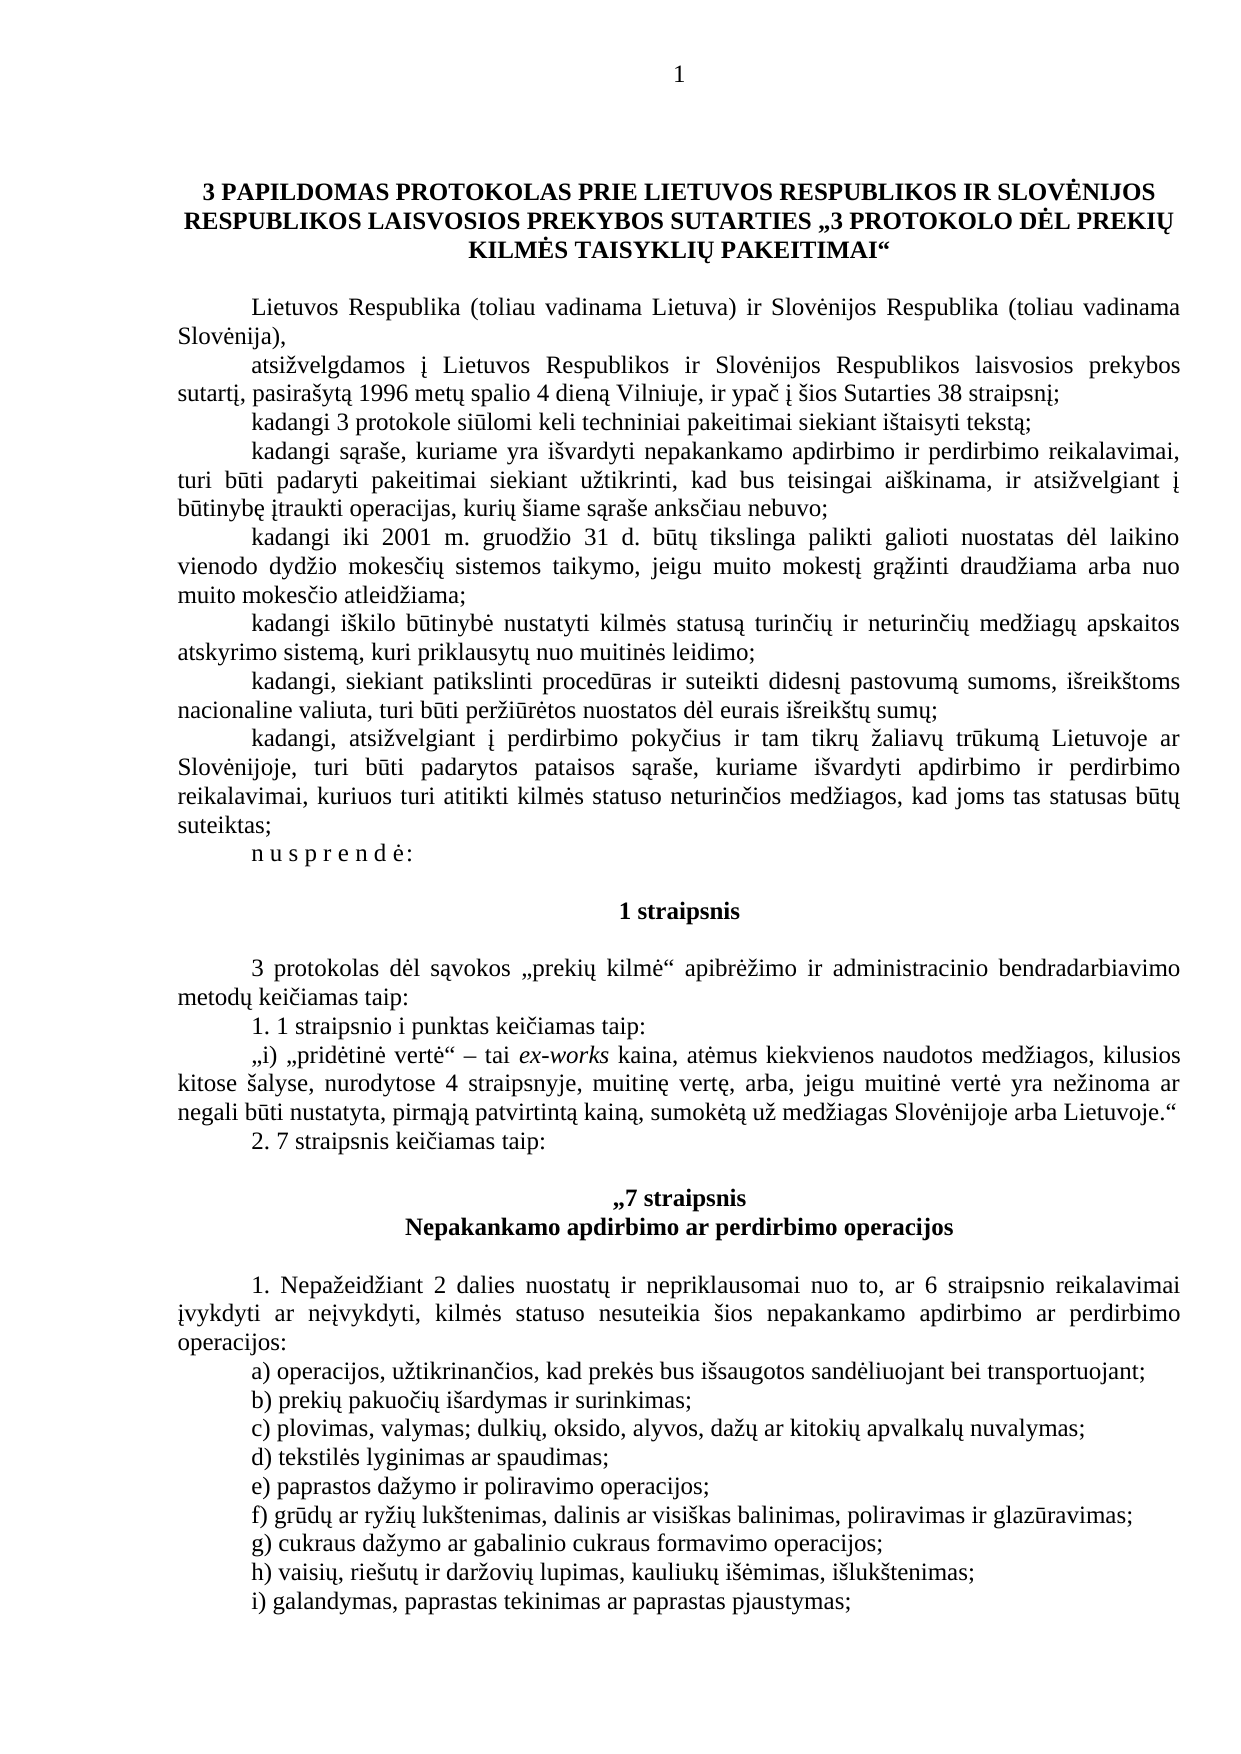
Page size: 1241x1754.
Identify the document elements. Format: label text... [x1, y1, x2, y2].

text 2. 7 straipsnis keičiamas taip: [177, 1126, 1181, 1155]
text kadangi, siekiant patikslinti procedūras ir suteikti didesnį pastovumą sumoms, išreikštoms nacionaline valiuta, turi būti peržiūrėtos nuostatos dėl eurais išreikštų sumų; [177, 666, 1181, 723]
text i) galandymas, paprastas tekinimas ar paprastas pjaustymas; [177, 1586, 1181, 1615]
text b) prekių pakuočių išardymas ir surinkimas; [177, 1385, 1181, 1413]
text d) tekstilės lyginimas ar spaudimas; [177, 1442, 1181, 1471]
text kadangi sąraše, kuriame yra išvardyti nepakankamo apdirbimo ir perdirbimo reikalavimai, turi būti padaryti pakeitimai siekiant užtikrinti, kad bus teisingai aiškinama, ir atsižvelgiant į būtinybę įtraukti operacijas, kurių šiame sąraše anksčiau nebuvo; [177, 436, 1181, 522]
text „i) „pridėtinė vertė“ – tai ex-works kaina, atėmus kiekvienos naudotos medžiagos, kilusios kitose šalyse, nurodytose 4 straipsnyje, muitinę vertę, arba, jeigu muitinė vertė yra nežinoma ar negali būti nustatyta, pirmąją patvirtintą kainą, sumokėtą už medžiagas Slovėnijoje arba Lietuvoje.“ [177, 1040, 1181, 1126]
text Lietuvos Respublika (toliau vadinama Lietuva) ir Slovėnijos Respublika (toliau vadinama Slovėnija), [177, 292, 1181, 350]
text g) cukraus dažymo ar gabalinio cukraus formavimo operacijos; [177, 1528, 1181, 1557]
text 3 protokolas dėl sąvokos „prekių kilmė“ apibrėžimo ir administracinio bendradarbiavimo metodų keičiamas taip: [177, 953, 1181, 1011]
text a) operacijos, užtikrinančios, kad prekės bus išsaugotos sandėliuojant bei transportuojant; [177, 1356, 1181, 1385]
text kadangi, atsižvelgiant į perdirbimo pokyčius ir tam tikrų žaliavų trūkumą Lietuvoje ar Slovėnijoje, turi būti padarytos pataisos sąraše, kuriame išvardyti apdirbimo ir perdirbimo reikalavimai, kuriuos turi atitikti kilmės statuso neturinčios medžiagos, kad joms tas statusas būtų suteiktas; [177, 723, 1181, 838]
text kadangi 3 protokole siūlomi keli techniniai pakeitimai siekiant ištaisyti tekstą; [177, 407, 1181, 436]
text 1. 1 straipsnio i punktas keičiamas taip: [177, 1011, 1181, 1040]
text atsižvelgdamos į Lietuvos Respublikos ir Slovėnijos Respublikos laisvosios prekybos sutartį, pasirašytą 1996 metų spalio 4 dieną Vilniuje, ir ypač į šios Sutarties 38 straipsnį; [177, 350, 1181, 407]
text kadangi iki 2001 m. gruodžio 31 d. būtų tikslinga palikti galioti nuostatas dėl laikino vienodo dydžio mokesčių sistemos taikymo, jeigu muito mokestį grąžinti draudžiama arba nuo muito mokesčio atleidžiama; [177, 522, 1181, 608]
text 1 straipsnis [177, 896, 1181, 925]
text f) grūdų ar ryžių lukštenimas, dalinis ar visiškas balinimas, poliravimas ir glazūravimas; [177, 1500, 1181, 1528]
text nusprendė: [177, 838, 1181, 867]
text 3 PAPILDOMAS PROTOKOLAS PRIE LIETUVOS RESPUBLIKOS IR SLOVĖNIJOS RESPUBLIKOS LAISVOSIOS PREKYBOS SUTARTIES „3 protokolo dėl prekių kilmės taisyklių pakeitimai“ [177, 177, 1181, 263]
text e) paprastos dažymo ir poliravimo operacijos; [177, 1471, 1181, 1500]
text 1. Nepažeidžiant 2 dalies nuostatų ir nepriklausomai nuo to, ar 6 straipsnio reikalavimai įvykdyti ar neįvykdyti, kilmės statuso nesuteikia šios nepakankamo apdirbimo ar perdirbimo operacijos: [177, 1270, 1181, 1356]
text c) plovimas, valymas; dulkių, oksido, alyvos, dažų ar kitokių apvalkalų nuvalymas; [177, 1413, 1181, 1442]
text „7 straipsnis [177, 1183, 1181, 1212]
text kadangi iškilo būtinybė nustatyti kilmės statusą turinčių ir neturinčių medžiagų apskaitos atskyrimo sistemą, kuri priklausytų nuo muitinės leidimo; [177, 608, 1181, 666]
text h) vaisių, riešutų ir daržovių lupimas, kauliukų išėmimas, išlukštenimas; [177, 1557, 1181, 1586]
text Nepakankamo apdirbimo ar perdirbimo operacijos [177, 1212, 1181, 1241]
